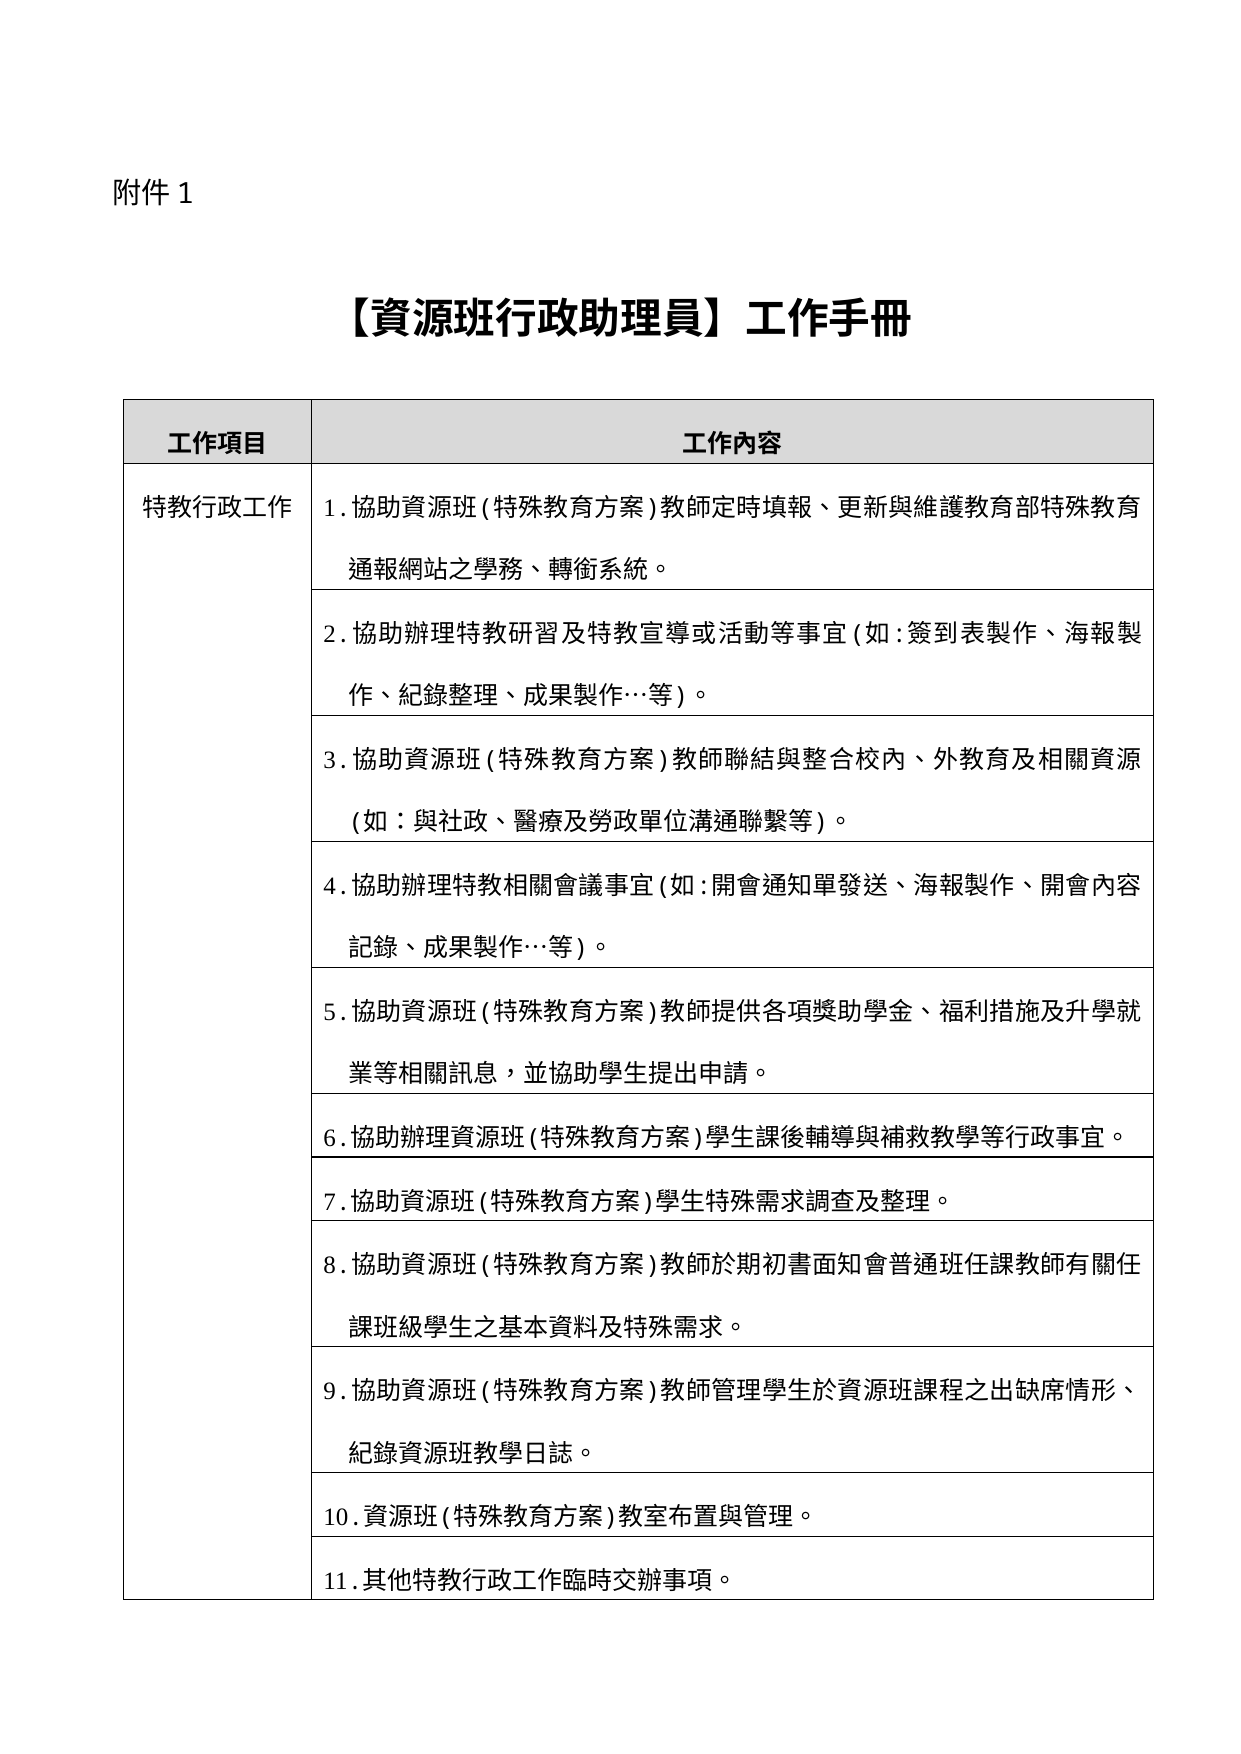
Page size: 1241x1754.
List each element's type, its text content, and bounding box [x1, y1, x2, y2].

table_cell 1.協助資源班(特殊教育方案)教師定時填報、更新與維護教育部特殊教育通報網站之學務、轉銜系統。 [312, 464, 1153, 589]
table_cell 特教行政工作 [124, 464, 311, 1599]
table_cell 2.協助辦理特教研習及特教宣導或活動等事宜(如:簽到表製作、海報製作、紀錄整理、成果製作…等)。 [312, 590, 1153, 715]
table_header 工作項目 [124, 400, 311, 463]
table_cell 10.資源班(特殊教育方案)教室布置與管理。 [312, 1473, 1153, 1536]
table_cell 9.協助資源班(特殊教育方案)教師管理學生於資源班課程之出缺席情形、紀錄資源班教學日誌。 [312, 1347, 1153, 1472]
table_cell 8.協助資源班(特殊教育方案)教師於期初書面知會普通班任課教師有關任課班級學生之基本資料及特殊需求。 [312, 1221, 1153, 1346]
text 【資源班行政助理員】工作手冊 [112, 274, 1128, 337]
table_cell 4.協助辦理特教相關會議事宜(如:開會通知單發送、海報製作、開會內容記錄、成果製作…等)。 [312, 842, 1153, 967]
table_cell 6.協助辦理資源班(特殊教育方案)學生課後輔導與補救教學等行政事宜。 [312, 1094, 1153, 1156]
table_cell 7.協助資源班(特殊教育方案)學生特殊需求調查及整理。 [312, 1158, 1153, 1220]
table_cell 3.協助資源班(特殊教育方案)教師聯結與整合校內、外教育及相關資源(如：與社政、醫療及勞政單位溝通聯繫等)。 [312, 716, 1153, 841]
table_header 工作內容 [312, 400, 1153, 463]
table_cell 5.協助資源班(特殊教育方案)教師提供各項獎助學金、福利措施及升學就業等相關訊息，並協助學生提出申請。 [312, 968, 1153, 1093]
text 附件1 [112, 149, 1128, 212]
table_cell 11.其他特教行政工作臨時交辦事項。 [312, 1537, 1153, 1599]
